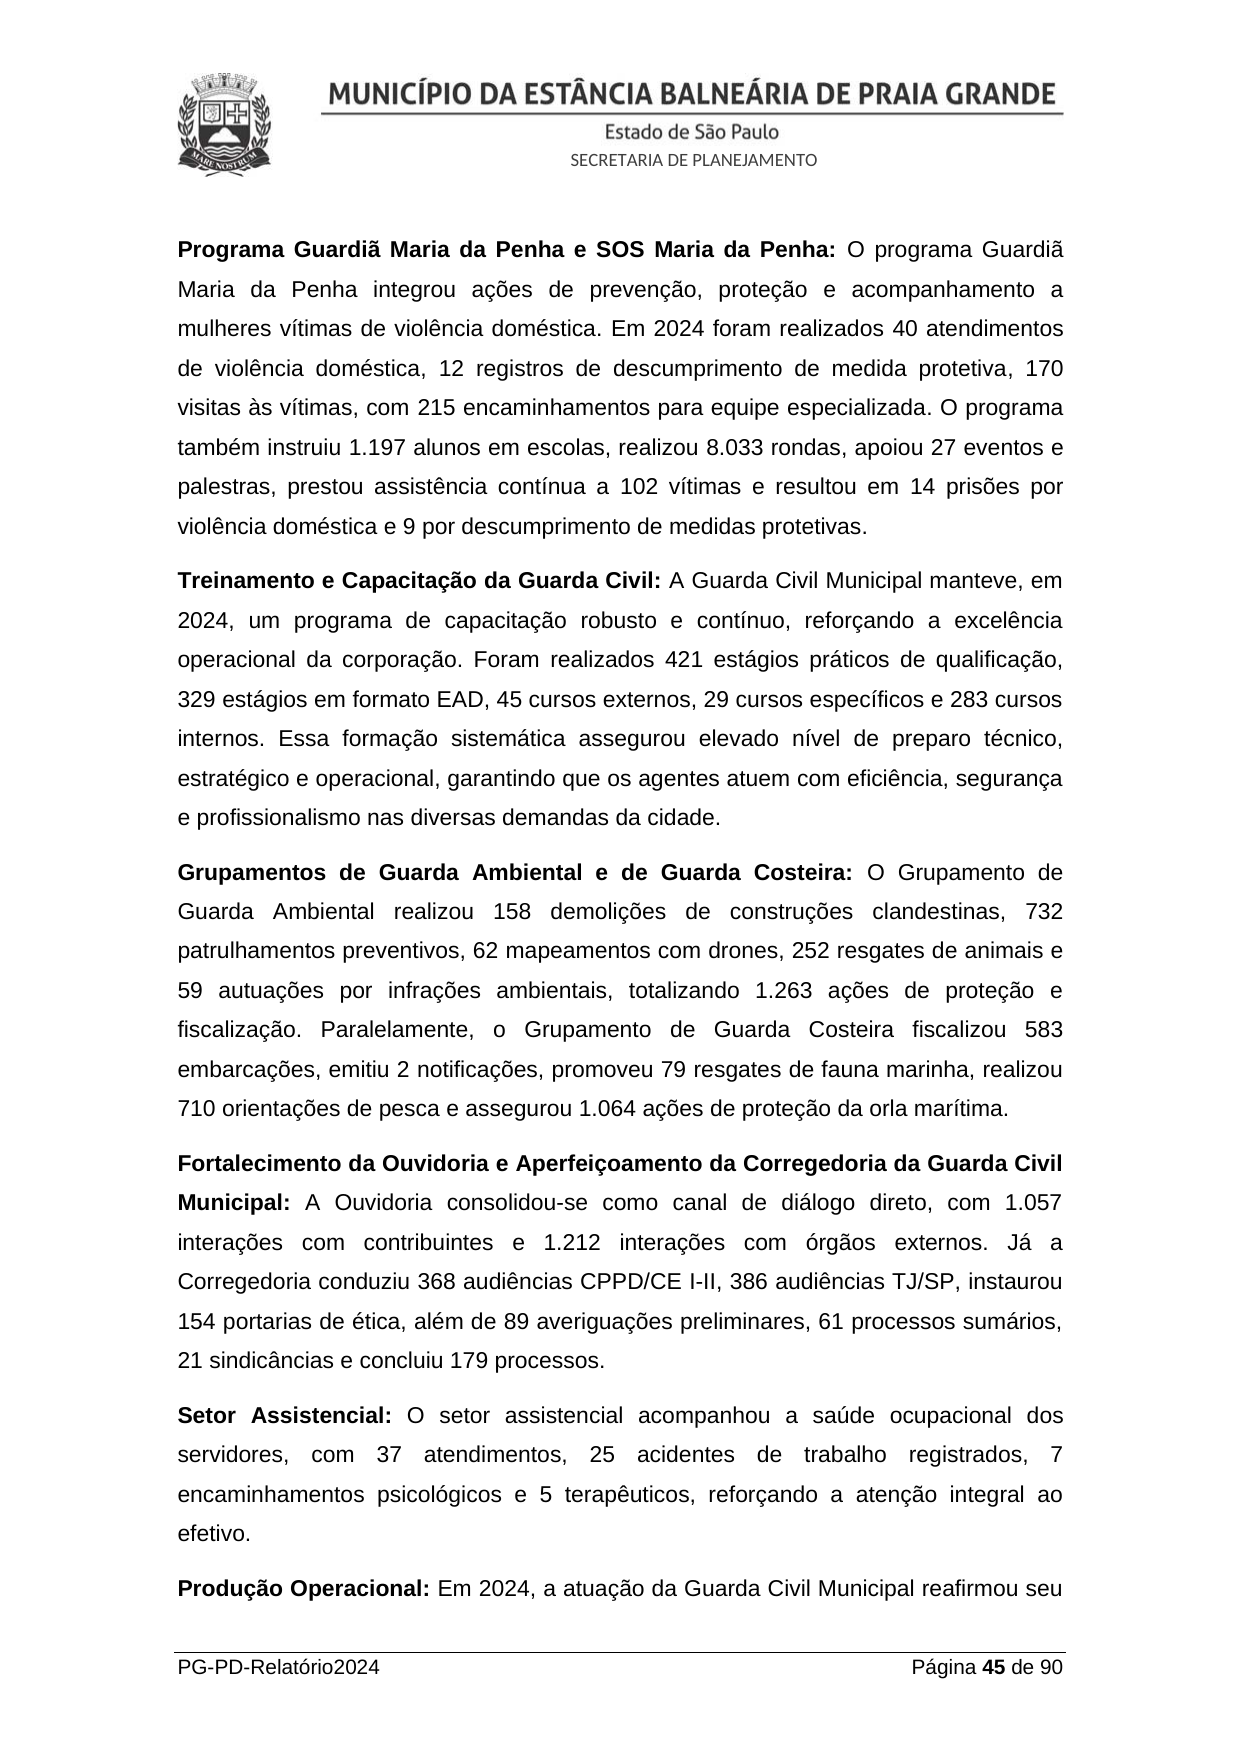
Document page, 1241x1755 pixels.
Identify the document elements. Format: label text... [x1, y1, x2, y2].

text Setor Assistencial: O setor assistencial acompanhou a saúde ocupacional dos servidores, com 37 atendimentos, 25 acidentes de trabalho registrados, 7 encaminhamentos psicológicos e 5 terapêuticos, reforçando a atenção integral ao efetivo. [177, 1402, 1063, 1546]
text Produção Operacional: Em 2024, a atuação da Guarda Civil Municipal reafirmou seu [177, 1574, 1063, 1601]
text Treinamento e Capacitação da Guarda Civil: A Guarda Civil Municipal manteve, em 2024, um programa de capacitação robusto e contínuo, reforçando a excelência operacional da corporação. Foram realizados 421 estágios práticos de qualificação, 329 estágios em formato EAD, 45 cursos externos, 29 cursos específicos e 283 cursos internos. Essa formação sistemática assegurou elevado nível de preparo técnico, estratégico e operacional, garantindo que os agentes atuem com eficiência, segurança e profissionalismo nas diversas demandas da cidade. [177, 567, 1063, 830]
text Programa Guardiã Maria da Penha e SOS Maria da Penha: O programa Guardiã Maria da Penha integrou ações de prevenção, proteção e acompanhamento a mulheres vítimas de violência doméstica. Em 2024 foram realizados 40 atendimentos de violência doméstica, 12 registros de descumprimento de medida protetiva, 170 visitas às vítimas, com 215 encaminhamentos para equipe especializada. O programa também instruiu 1.197 alunos em escolas, realizou 8.033 rondas, apoiou 27 eventos e palestras, prestou assistência contínua a 102 vítimas e resultou em 14 prisões por violência doméstica e 9 por descumprimento de medidas protetivas. [177, 236, 1063, 539]
text Fortalecimento da Ouvidoria e Aperfeiçoamento da Corregedoria da Guarda Civil Municipal: A Ouvidoria consolidou-se como canal de diálogo direto, com 1.057 interações com contribuintes e 1.212 interações com órgãos externos. Já a Corregedoria conduziu 368 audiências CPPD/CE I-II, 386 audiências TJ/SP, instaurou 154 portarias de ética, além de 89 averiguações preliminares, 61 processos sumários, 21 sindicâncias e concluiu 179 processos. [177, 1150, 1063, 1373]
text Grupamentos de Guarda Ambiental e de Guarda Costeira: O Grupamento de Guarda Ambiental realizou 158 demolições de construções clandestinas, 732 patrulhamentos preventivos, 62 mapeamentos com drones, 252 resgates de animais e 59 autuações por infrações ambientais, totalizando 1.263 ações de proteção e fiscalização. Paralelamente, o Grupamento de Guarda Costeira fiscalizou 583 embarcações, emitiu 2 notificações, promoveu 79 resgates de fauna marinha, realizou 710 orientações de pesca e assegurou 1.064 ações de proteção da orla marítima. [177, 858, 1063, 1122]
